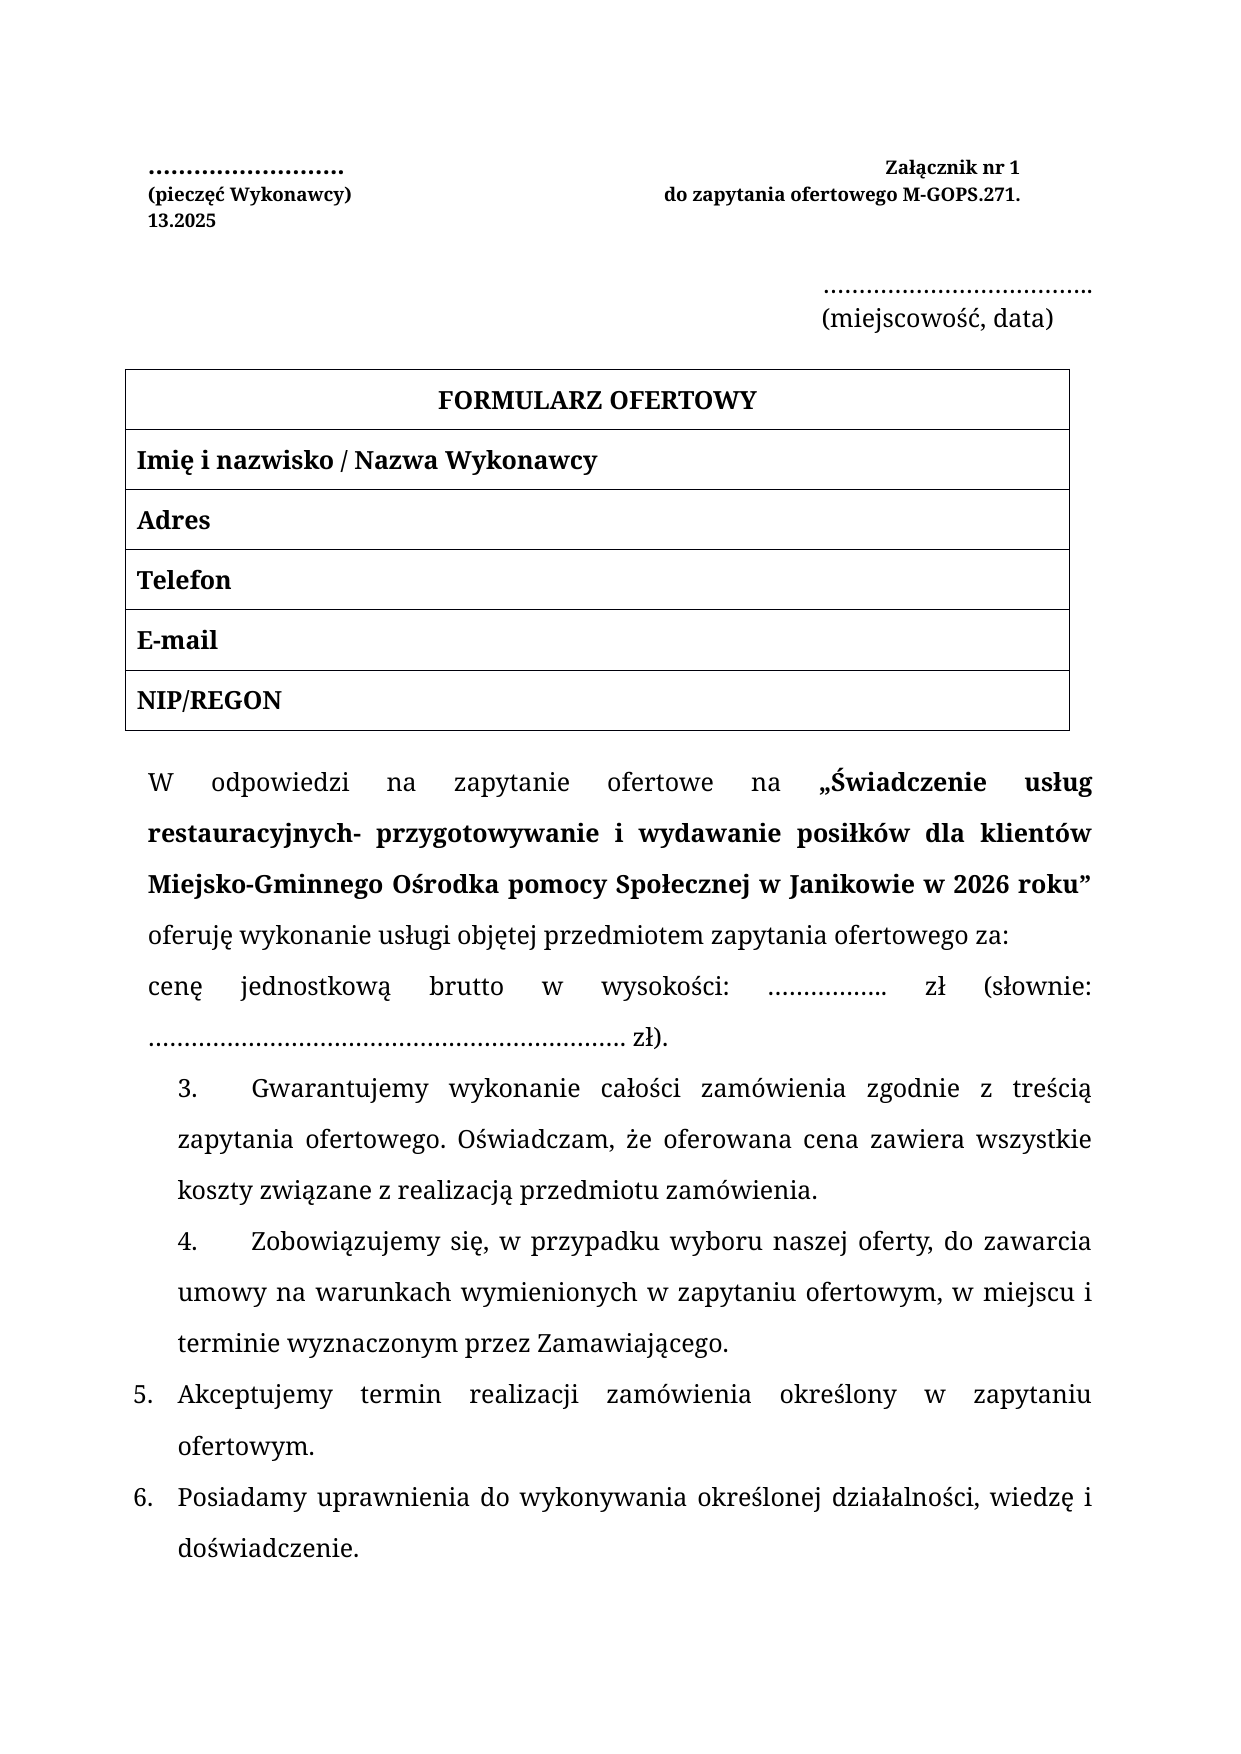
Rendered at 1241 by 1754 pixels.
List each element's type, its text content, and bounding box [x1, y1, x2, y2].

table_cell NIP/REGON [126, 671, 1069, 729]
table_cell Adres [126, 490, 1069, 549]
table_cell E-mail [126, 610, 1069, 669]
text (miejscowość, data) [783, 301, 1093, 335]
text ……………………………….. [148, 267, 1093, 301]
list Gwarantujemy wykonanie całości zamówienia zgodnie z treścią zapytania ofertowego. Oświadczam, że oferowana cena zawiera wszystkie koszty związane z realizacją przedmiotu zamówienia. [177, 1071, 1093, 1207]
table_header FORMULARZ OFERTOWY [126, 370, 1069, 429]
list Posiadamy uprawnienia do wykonywania określonej działalności, wiedzę i doświadczenie. [133, 1479, 1093, 1564]
text (pieczęć Wykonawcy) do zapytania ofertowego M-GOPS.271. 13.2025 [148, 182, 1093, 233]
text cenę jednostkową brutto w wysokości: …………….. zł (słownie: …………………………………………………………. zł). [148, 969, 1093, 1054]
text …………………….. Załącznik nr 1 [148, 148, 1093, 182]
list Zobowiązujemy się, w przypadku wyboru naszej oferty, do zawarcia umowy na warunkach wymienionych w zapytaniu ofertowym, w miejscu i terminie wyznaczonym przez Zamawiającego. [177, 1224, 1093, 1360]
text W odpowiedzi na zapytanie ofertowe na „Świadczenie usług restauracyjnych- przygotowywanie i wydawanie posiłków dla klientów Miejsko-Gminnego Ośrodka pomocy Społecznej w Janikowie w 2026 roku” oferuję wykonanie usługi objętej przedmiotem zapytania ofertowego za: [148, 765, 1093, 952]
table_cell Imię i nazwisko / Nazwa Wykonawcy [126, 430, 1069, 489]
list Akceptujemy termin realizacji zamówienia określony w zapytaniu ofertowym. [133, 1377, 1093, 1462]
table_cell Telefon [126, 550, 1069, 609]
